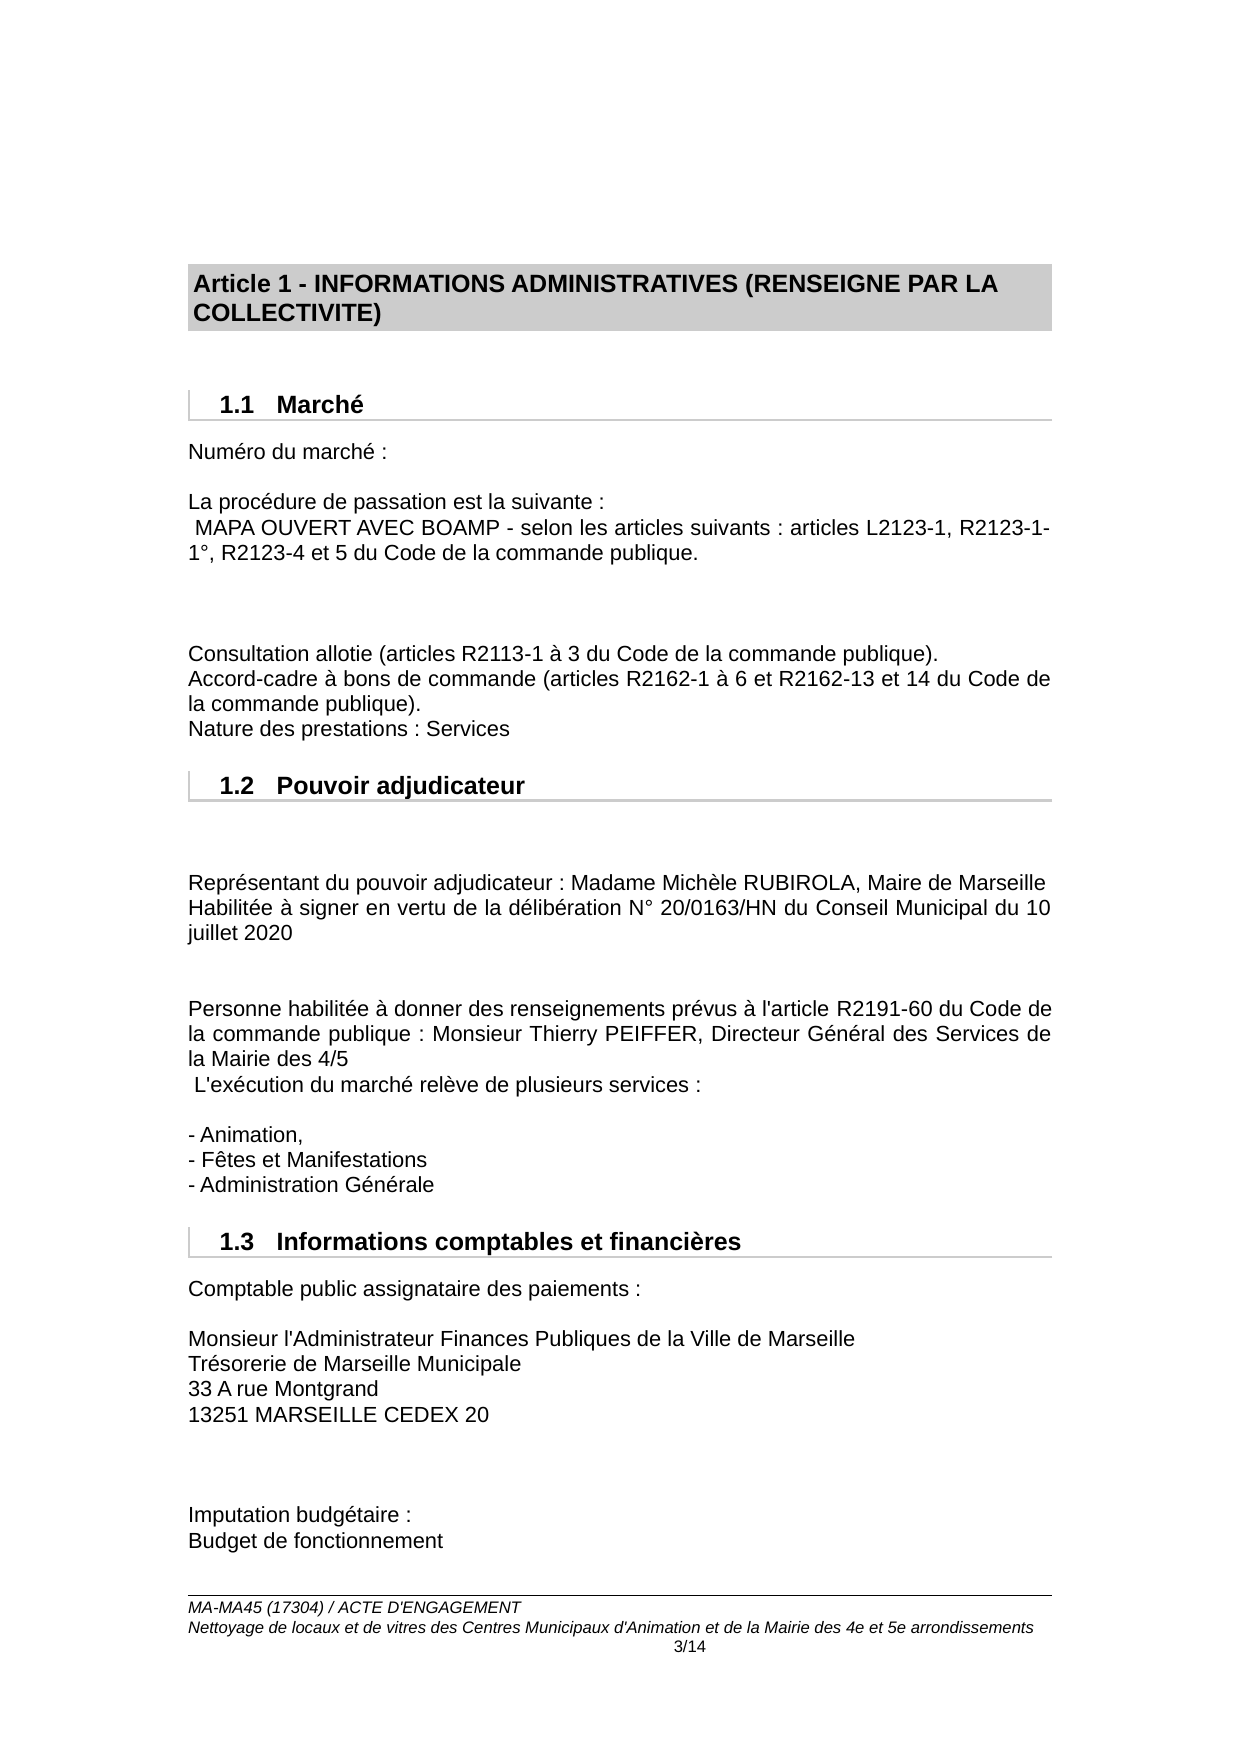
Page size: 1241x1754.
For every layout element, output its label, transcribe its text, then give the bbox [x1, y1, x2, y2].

text MAPA OUVERT AVEC BOAMP - selon les articles suivants : articles L2123-1, R2123-1-1°, R2123-4 et 5 du Code de la commande publique. [188, 514, 1052, 565]
text Consultation allotie (articles R2113-1 à 3 du Code de la commande publique). [188, 641, 1052, 666]
text L'exécution du marché relève de plusieurs services : [188, 1071, 1052, 1097]
text La procédure de passation est la suivante : [188, 489, 1052, 514]
subtitle Informations comptables et financières [190, 1227, 1052, 1256]
text - Fêtes et Manifestations [188, 1147, 1052, 1172]
text Habilitée à signer en vertu de la délibération N° 20/0163/HN du Conseil Municipal du 10 juillet 2020 [188, 895, 1052, 945]
text Monsieur l'Administrateur Finances Publiques de la Ville de Marseille [188, 1326, 1052, 1351]
text 13251 MARSEILLE CEDEX 20 [188, 1402, 1052, 1427]
text Budget de fonctionnement [188, 1528, 1052, 1553]
text Imputation budgétaire : [188, 1502, 1052, 1528]
subtitle Marché [190, 390, 1052, 419]
subtitle INFORMATIONS ADMINISTRATIVES (RENSEIGNE PAR LA COLLECTIVITE) [190, 266, 1050, 329]
text Nature des prestations : Services [188, 716, 1052, 741]
text Représentant du pouvoir adjudicateur : Madame Michèle RUBIROLA, Maire de Marseille [188, 870, 1052, 895]
text Comptable public assignataire des paiements : [188, 1276, 1052, 1301]
text Trésorerie de Marseille Municipale [188, 1351, 1052, 1376]
text 33 A rue Montgrand [188, 1376, 1052, 1402]
subtitle Pouvoir adjudicateur [190, 771, 1052, 799]
text Personne habilitée à donner des renseignements prévus à l'article R2191-60 du Code de la commande publique : Monsieur Thierry PEIFFER, Directeur Général des Services de la Mairie des 4/5 [188, 996, 1052, 1071]
text - Administration Générale [188, 1172, 1052, 1197]
text Accord-cadre à bons de commande (articles R2162-1 à 6 et R2162-13 et 14 du Code de la commande publique). [188, 666, 1052, 716]
text - Animation, [188, 1122, 1052, 1147]
text Numéro du marché : [188, 439, 1052, 464]
